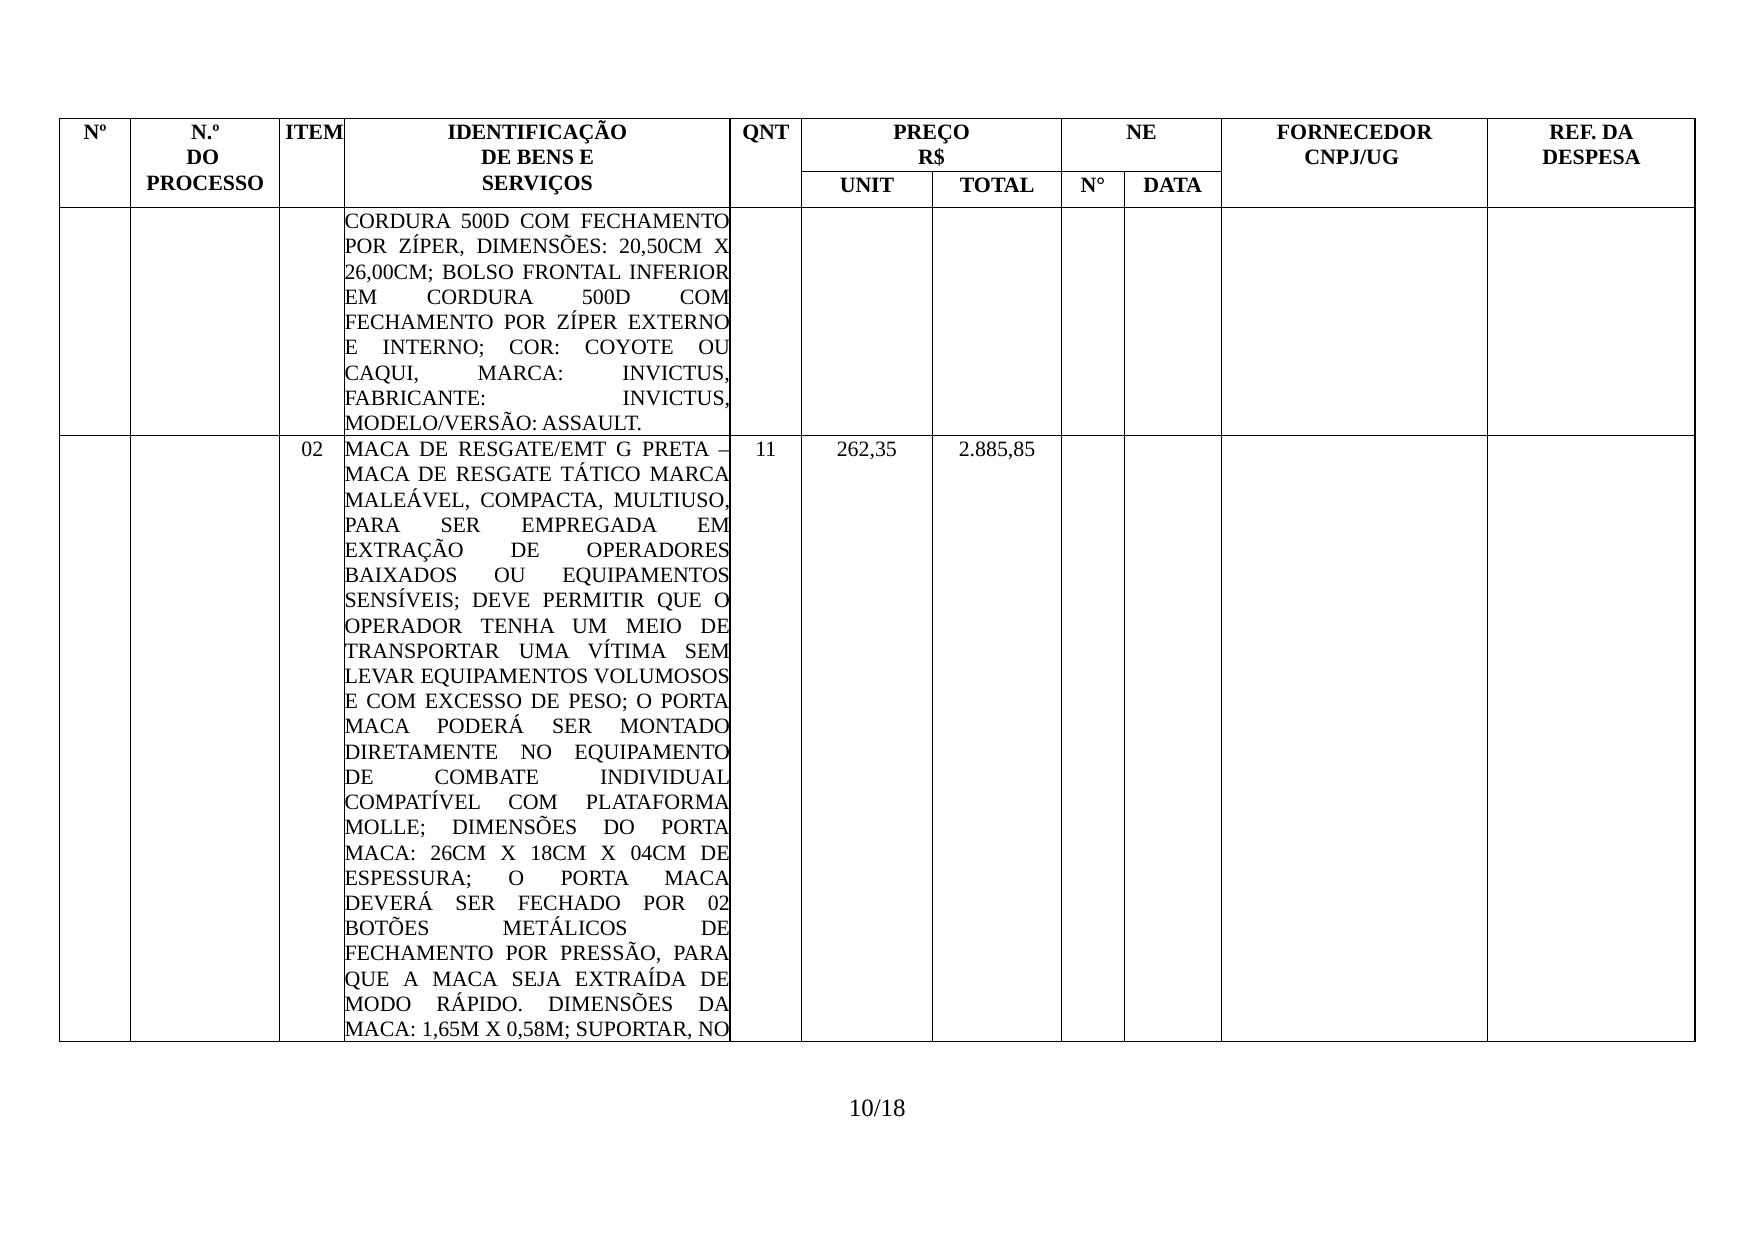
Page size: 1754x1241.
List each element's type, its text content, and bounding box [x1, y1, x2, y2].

table_cell [731, 208, 801, 435]
table_cell N° [1062, 172, 1124, 207]
table_cell MACA DE RESGATE/EMT G PRETA – MACA DE RESGATE TÁTICO MARCA MALEÁVEL, COMPACTA, MULTIUSO, PARA SER EMPREGADA EM EXTRAÇÃO DE OPERADORES BAIXADOS OU EQUIPAMENTOS SENSÍVEIS; DEVE PERMITIR QUE O OPERADOR TENHA UM MEIO DE TRANSPORTAR UMA VÍTIMA SEM LEVAR EQUIPAMENTOS VOLUMOSOS E COM EXCESSO DE PESO; O PORTA MACA PODERÁ SER MONTADO DIRETAMENTE NO EQUIPAMENTO DE COMBATE INDIVIDUAL COMPATÍVEL COM PLATAFORMA MOLLE; DIMENSÕES DO PORTA MACA: 26CM X 18CM X 04CM DE ESPESSURA; O PORTA MACA DEVERÁ SER FECHADO POR 02 BOTÕES METÁLICOS DE FECHAMENTO POR PRESSÃO, PARA QUE A MACA SEJA EXTRAÍDA DE MODO RÁPIDO. DIMENSÕES DA MACA: 1,65M X 0,58M; SUPORTAR, NO [345, 436, 729, 1041]
table_cell [1222, 208, 1487, 435]
table_cell [60, 436, 130, 1041]
table_cell DATA [1125, 172, 1221, 207]
table_cell [1125, 208, 1221, 435]
table_cell [1062, 208, 1124, 435]
table_cell UNIT [802, 172, 932, 207]
table_cell [131, 436, 279, 1041]
table_header NE [1062, 119, 1221, 171]
table_cell TOTAL [933, 172, 1061, 207]
table_cell [1222, 436, 1487, 1041]
table_header Nº [60, 119, 130, 207]
table_cell [280, 208, 344, 435]
table_cell 2.885,85 [933, 436, 1061, 1041]
table_header PREÇO R$ [802, 119, 1061, 171]
table_cell [933, 208, 1061, 435]
table_cell [1062, 436, 1124, 1041]
table_cell [1488, 436, 1694, 1041]
table_cell [60, 208, 130, 435]
table_cell 11 [731, 436, 801, 1041]
table_header ITEM [280, 119, 344, 207]
table_cell CORDURA 500D COM FECHAMENTO POR ZÍPER, DIMENSÕES: 20,50CM X 26,00CM; BOLSO FRONTAL INFERIOR EM CORDURA 500D COM FECHAMENTO POR ZÍPER EXTERNO E INTERNO; COR: COYOTE OU CAQUI, MARCA: INVICTUS, FABRICANTE: INVICTUS, MODELO/VERSÃO: ASSAULT. [345, 208, 729, 435]
table_cell [1125, 436, 1221, 1041]
table_cell [1488, 208, 1694, 435]
table_header N.º DO PROCESSO [131, 119, 279, 207]
table_cell 02 [280, 436, 344, 1041]
table_header IDENTIFICAÇÃO DE BENS E SERVIÇOS [345, 119, 729, 207]
table_cell 262,35 [802, 436, 932, 1041]
table_cell [802, 208, 932, 435]
table_header FORNECEDOR CNPJ/UG [1222, 119, 1487, 207]
table_cell [131, 208, 279, 435]
table_header REF. DA DESPESA [1488, 119, 1694, 207]
table_header QNT [731, 119, 801, 207]
